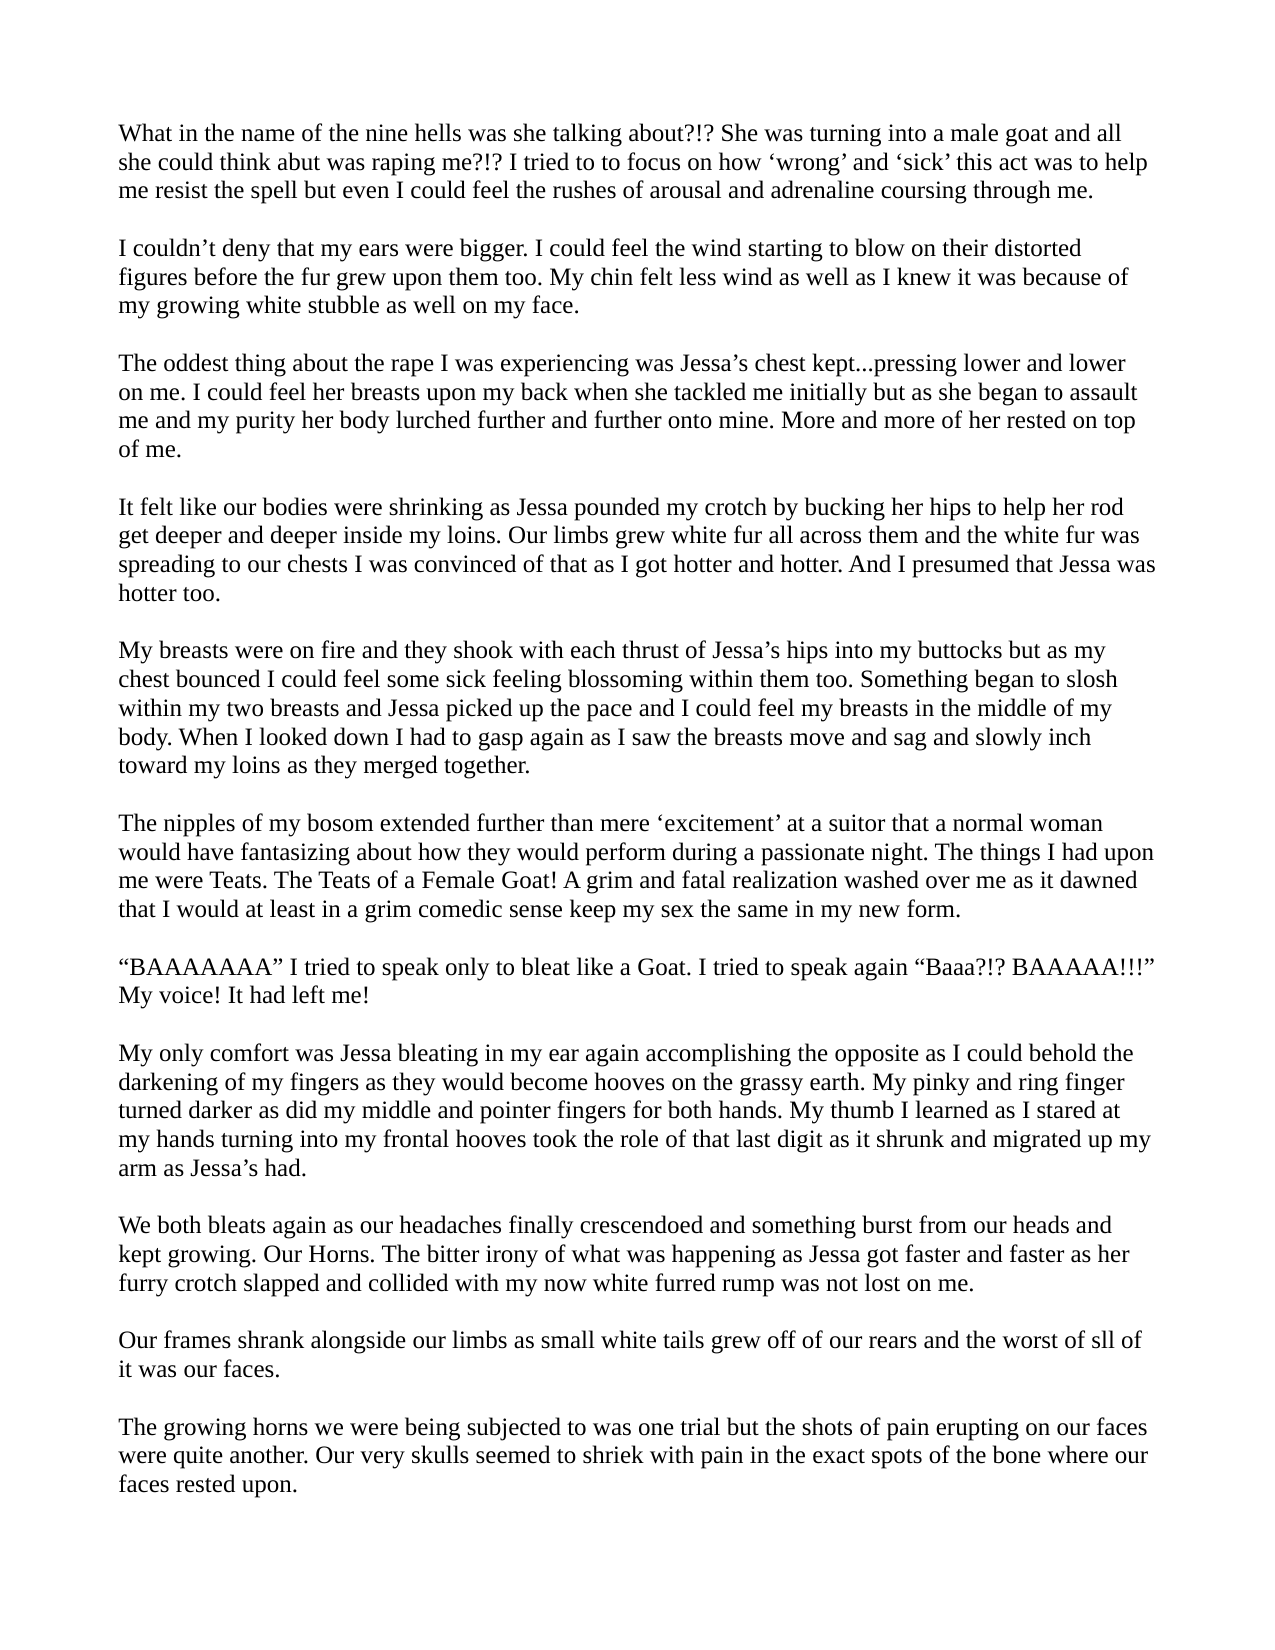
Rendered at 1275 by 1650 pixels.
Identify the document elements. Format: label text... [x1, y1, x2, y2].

text I couldn’t deny that my ears were bigger. I could feel the wind starting to blow on their distorted figures before the fur grew upon them too. My chin felt less wind as well as I knew it was because of my growing white stubble as well on my face. [118, 233, 1157, 319]
text It felt like our bodies were shrinking as Jessa pounded my crotch by bucking her hips to help her rod get deeper and deeper inside my loins. Our limbs grew white fur all across them and the white fur was spreading to our chests I was convinced of that as I got hotter and hotter. And I presumed that Jessa was hotter too. [118, 492, 1157, 607]
text What in the name of the nine hells was she talking about?!? She was turning into a male goat and all she could think abut was raping me?!? I tried to to focus on how ‘wrong’ and ‘sick’ this act was to help me resist the spell but even I could feel the rushes of arousal and adrenaline coursing through me. [118, 118, 1157, 204]
text My only comfort was Jessa bleating in my ear again accomplishing the opposite as I could behold the darkening of my fingers as they would become hooves on the grassy earth. My pinky and ring finger turned darker as did my middle and pointer fingers for both hands. My thumb I learned as I stared at my hands turning into my frontal hooves took the role of that last digit as it shrunk and migrated up my arm as Jessa’s had. [118, 1038, 1157, 1182]
text The nipples of my bosom extended further than mere ‘excitement’ at a suitor that a normal woman would have fantasizing about how they would perform during a passionate night. The things I had upon me were Teats. The Teats of a Female Goat! A grim and fatal realization washed over me as it dawned that I would at least in a grim comedic sense keep my sex the same in my new form. [118, 808, 1157, 923]
text We both bleats again as our headaches finally crescendoed and something burst from our heads and kept growing. Our Horns. The bitter irony of what was happening as Jessa got faster and faster as her furry crotch slapped and collided with my now white furred rump was not lost on me. [118, 1211, 1157, 1297]
text Our frames shrank alongside our limbs as small white tails grew off of our rears and the worst of sll of it was our faces. [118, 1326, 1157, 1383]
text “BAAAAAAA” I tried to speak only to bleat like a Goat. I tried to speak again “Baaa?!? BAAAAA!!!” My voice! It had left me! [118, 952, 1157, 1009]
text My breasts were on fire and they shook with each thrust of Jessa’s hips into my buttocks but as my chest bounced I could feel some sick feeling blossoming within them too. Something began to slosh within my two breasts and Jessa picked up the pace and I could feel my breasts in the middle of my body. When I looked down I had to gasp again as I saw the breasts move and sag and slowly inch toward my loins as they merged together. [118, 636, 1157, 779]
text The oddest thing about the rape I was experiencing was Jessa’s chest kept...pressing lower and lower on me. I could feel her breasts upon my back when she tackled me initially but as she began to assault me and my purity her body lurched further and further onto mine. More and more of her rested on top of me. [118, 348, 1157, 463]
text The growing horns we were being subjected to was one trial but the shots of pain erupting on our faces were quite another. Our very skulls seemed to shriek with pain in the exact spots of the bone where our faces rested upon. [118, 1412, 1157, 1498]
